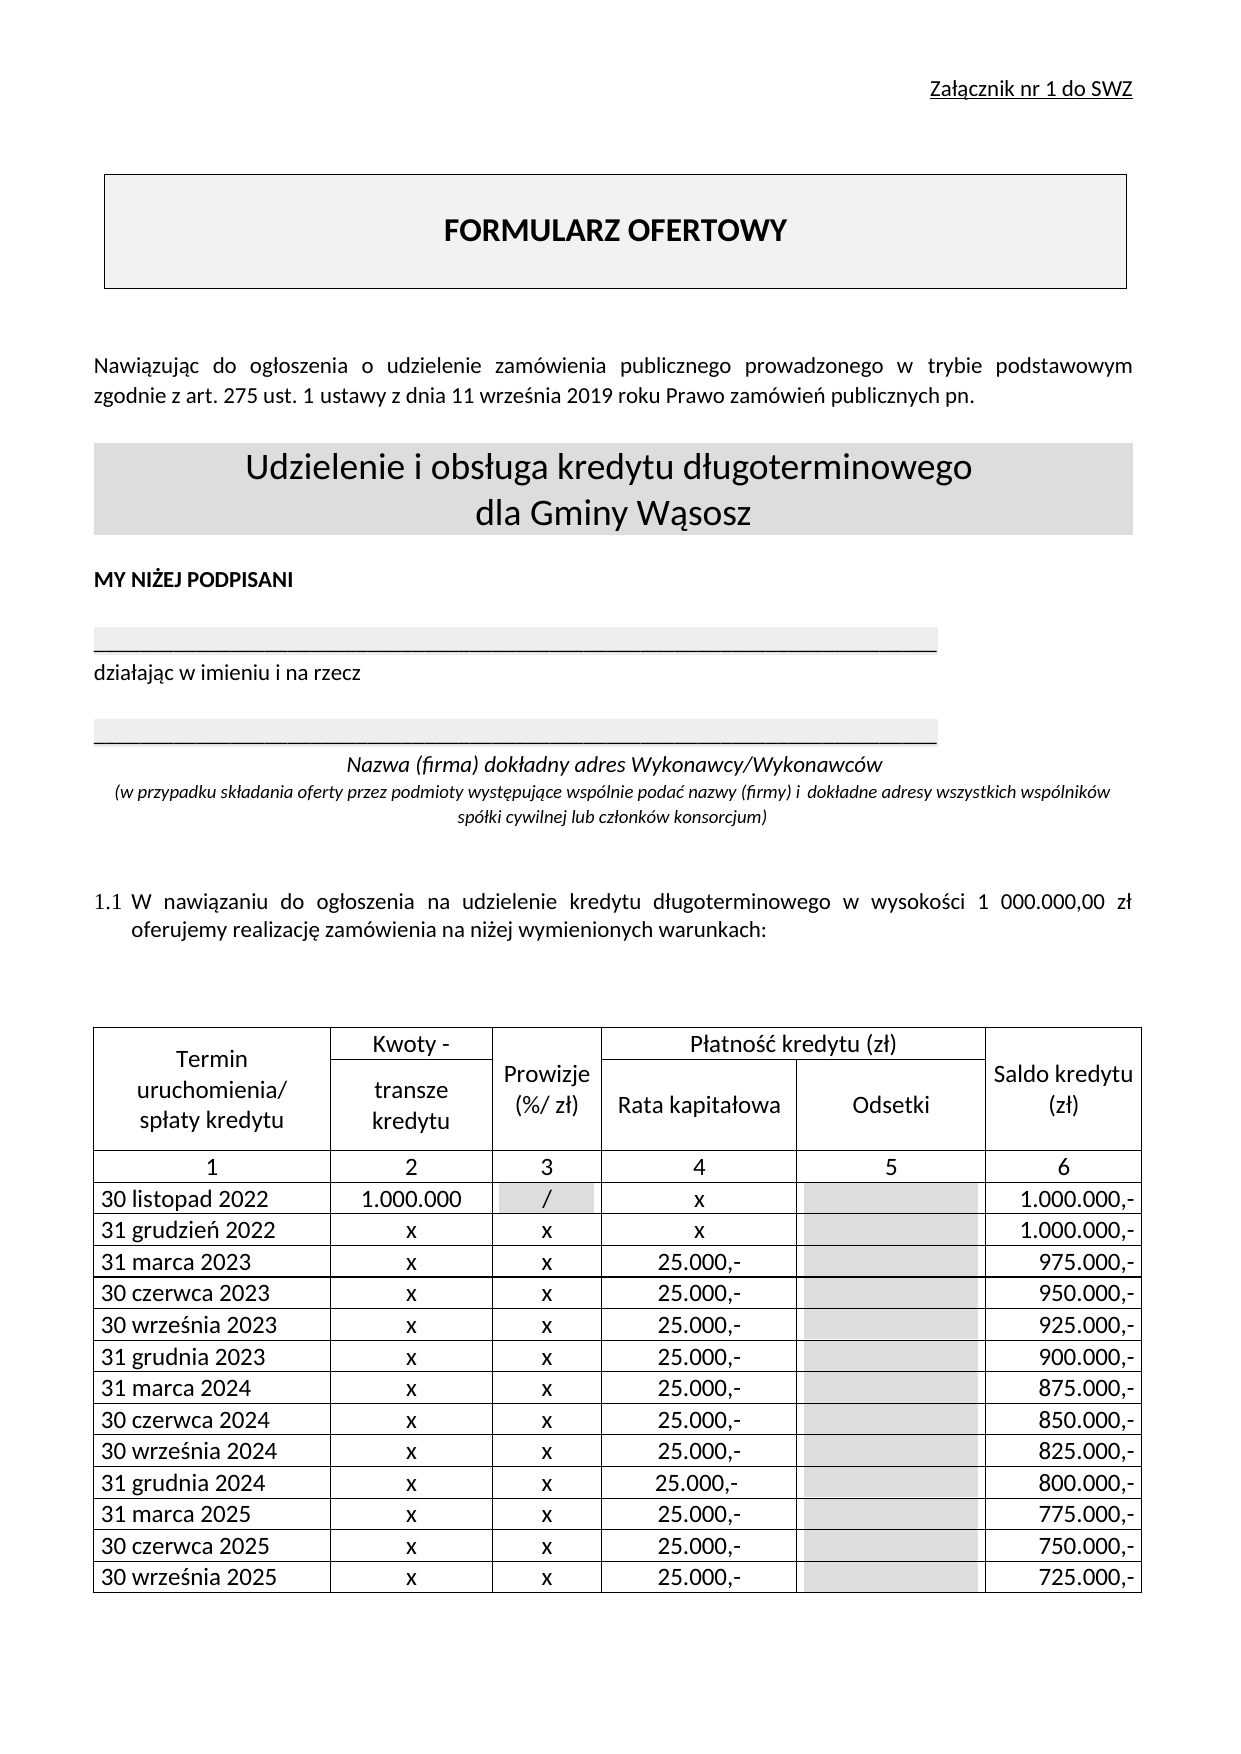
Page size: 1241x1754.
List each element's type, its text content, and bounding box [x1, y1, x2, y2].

table_cell transze kredytu [331, 1060, 492, 1150]
table_cell [797, 1530, 804, 1561]
table_cell 725.000,- [986, 1562, 1141, 1592]
table_cell 31 grudzień 2022 [94, 1214, 330, 1245]
table_cell x [493, 1562, 601, 1592]
table_cell [797, 1499, 804, 1529]
table_cell 3 [493, 1151, 601, 1182]
table_header Kwoty - [331, 1028, 492, 1058]
text działając w imieniu i na rzecz [94, 658, 1133, 686]
table_cell [797, 1562, 804, 1592]
table_cell x [493, 1341, 601, 1371]
table_cell [797, 1404, 804, 1434]
table_cell 875.000,- [986, 1372, 1141, 1403]
table_cell x [331, 1435, 492, 1466]
table_header Prowizje (%/ zł) [493, 1028, 601, 1150]
table_cell [797, 1467, 804, 1497]
table_cell 30 września 2025 [94, 1562, 330, 1592]
table_cell 25.000,- [602, 1372, 796, 1403]
table_cell 25.000,- [602, 1562, 796, 1592]
table_cell [978, 1278, 985, 1308]
table_cell x [493, 1499, 601, 1529]
table_cell x [493, 1530, 601, 1561]
table_cell 975.000,- [986, 1246, 1141, 1276]
table_cell x [493, 1246, 601, 1276]
table_cell 31 marca 2024 [94, 1372, 330, 1403]
table_cell [978, 1246, 985, 1276]
table_cell 1.000.000 [331, 1183, 492, 1213]
table_cell 825.000,- [986, 1435, 1141, 1466]
text Nazwa (firma) dokładny adres Wykonawcy/Wykonawców [94, 750, 1133, 778]
table_header FORMULARZ OFERTOWY [105, 175, 1126, 288]
table_cell 30 czerwca 2024 [94, 1404, 330, 1434]
table_cell 1.000.000,- [986, 1214, 1141, 1245]
table_cell x [493, 1309, 601, 1339]
table_cell 30 czerwca 2023 [94, 1278, 330, 1308]
table_cell 2 [331, 1151, 492, 1182]
table_cell x [493, 1435, 601, 1466]
table_cell [978, 1435, 985, 1466]
table_cell Odsetki [797, 1060, 985, 1150]
table_cell 30 września 2023 [94, 1309, 330, 1339]
table_cell [797, 1278, 804, 1308]
table_cell x [331, 1214, 492, 1245]
table_cell [797, 1372, 804, 1403]
table_header Termin uruchomienia/ spłaty kredytu [94, 1028, 330, 1150]
table_cell 30 listopad 2022 [94, 1183, 330, 1213]
table_cell x [331, 1404, 492, 1434]
table_cell 1 [94, 1151, 330, 1182]
table_cell [978, 1404, 985, 1434]
table_cell 850.000,- [986, 1404, 1141, 1434]
table_cell / [493, 1183, 499, 1213]
table_cell 25.000,- [602, 1435, 796, 1466]
table_cell x [493, 1372, 601, 1403]
table_cell [797, 1435, 804, 1466]
list W nawiązaniu do ogłoszenia na udzielenie kredytu długoterminowego w wysokości 1 000.000,00 zł oferujemy realizację zamówienia na niżej wymienionych warunkach: [94, 887, 1133, 943]
table_cell 800.000,- [986, 1467, 1141, 1497]
table_cell 1.000.000,- [986, 1183, 1141, 1213]
table_cell x [602, 1214, 796, 1245]
table_cell [797, 1341, 804, 1371]
table_header Płatność kredytu (zł) [602, 1028, 985, 1058]
table_cell 31 marca 2025 [94, 1499, 330, 1529]
table_cell x [331, 1341, 492, 1371]
table_cell [978, 1372, 985, 1403]
table_cell [978, 1530, 985, 1561]
table_cell [797, 1246, 804, 1276]
table_cell 31 grudnia 2024 [94, 1467, 330, 1497]
table_cell x [331, 1309, 492, 1339]
table_cell 925.000,- [986, 1309, 1141, 1339]
table_cell 4 [602, 1151, 796, 1182]
table_cell 30 września 2024 [94, 1435, 330, 1466]
text __________________________________________________________________________ [94, 627, 1133, 655]
table_cell 25.000,- [602, 1467, 796, 1497]
table_cell x [602, 1183, 796, 1213]
table_cell 25.000,- [602, 1246, 796, 1276]
table_cell 25.000,- [602, 1309, 796, 1339]
text __________________________________________________________________________ [94, 719, 1133, 747]
table_cell 775.000,- [986, 1499, 1141, 1529]
text Udzielenie i obsługa kredytu długoterminowego [94, 443, 1133, 489]
table_cell x [493, 1404, 601, 1434]
table_cell 31 marca 2023 [94, 1246, 330, 1276]
table_cell 5 [797, 1151, 985, 1182]
table_cell x [331, 1278, 492, 1308]
text Załącznik nr 1 do SWZ [94, 74, 1133, 102]
table_cell [978, 1183, 985, 1213]
table_cell [978, 1309, 985, 1339]
table_cell 30 czerwca 2025 [94, 1530, 330, 1561]
table_cell 750.000,- [986, 1530, 1141, 1561]
table_cell x [493, 1214, 601, 1245]
table_cell 31 grudnia 2023 [94, 1341, 330, 1371]
table_cell 900.000,- [986, 1341, 1141, 1371]
text dla Gminy Wąsosz [94, 489, 1133, 535]
table_cell Rata kapitałowa [602, 1060, 796, 1150]
table_cell 25.000,- [602, 1341, 796, 1371]
table_cell / [594, 1183, 601, 1213]
table_cell 25.000,- [602, 1278, 796, 1308]
table_cell x [331, 1372, 492, 1403]
text (w przypadku składania oferty przez podmioty występujące wspólnie podać nazwy (firmy) i dokładne adresy wszystkich wspólników spółki cywilnej lub członków konsorcjum) [94, 781, 1133, 829]
table_cell 25.000,- [602, 1404, 796, 1434]
table_cell x [331, 1246, 492, 1276]
table_cell x [493, 1278, 601, 1308]
table_header Saldo kredytu (zł) [986, 1028, 1141, 1150]
table_cell x [493, 1467, 601, 1497]
table_cell 25.000,- [602, 1530, 796, 1561]
table_cell [797, 1309, 804, 1339]
table_cell [978, 1214, 985, 1245]
text Nawiązując do ogłoszenia o udzielenie zamówienia publicznego prowadzonego w trybie podstawowym zgodnie z art. 275 ust. 1 ustawy z dnia 11 września 2019 roku Prawo zamówień publicznych pn. [94, 351, 1133, 409]
table_cell [797, 1183, 804, 1213]
table_cell x [331, 1530, 492, 1561]
table_cell 25.000,- [602, 1499, 796, 1529]
table_cell 6 [986, 1151, 1141, 1182]
table_cell [978, 1562, 985, 1592]
text MY NIŻEJ PODPISANI [94, 565, 1133, 593]
table_cell [797, 1214, 804, 1245]
table_cell [978, 1341, 985, 1371]
table_cell [978, 1467, 985, 1497]
table_cell x [331, 1467, 492, 1497]
table_cell [978, 1499, 985, 1529]
table_cell x [331, 1499, 492, 1529]
table_cell x [331, 1562, 492, 1592]
table_cell 950.000,- [986, 1278, 1141, 1308]
